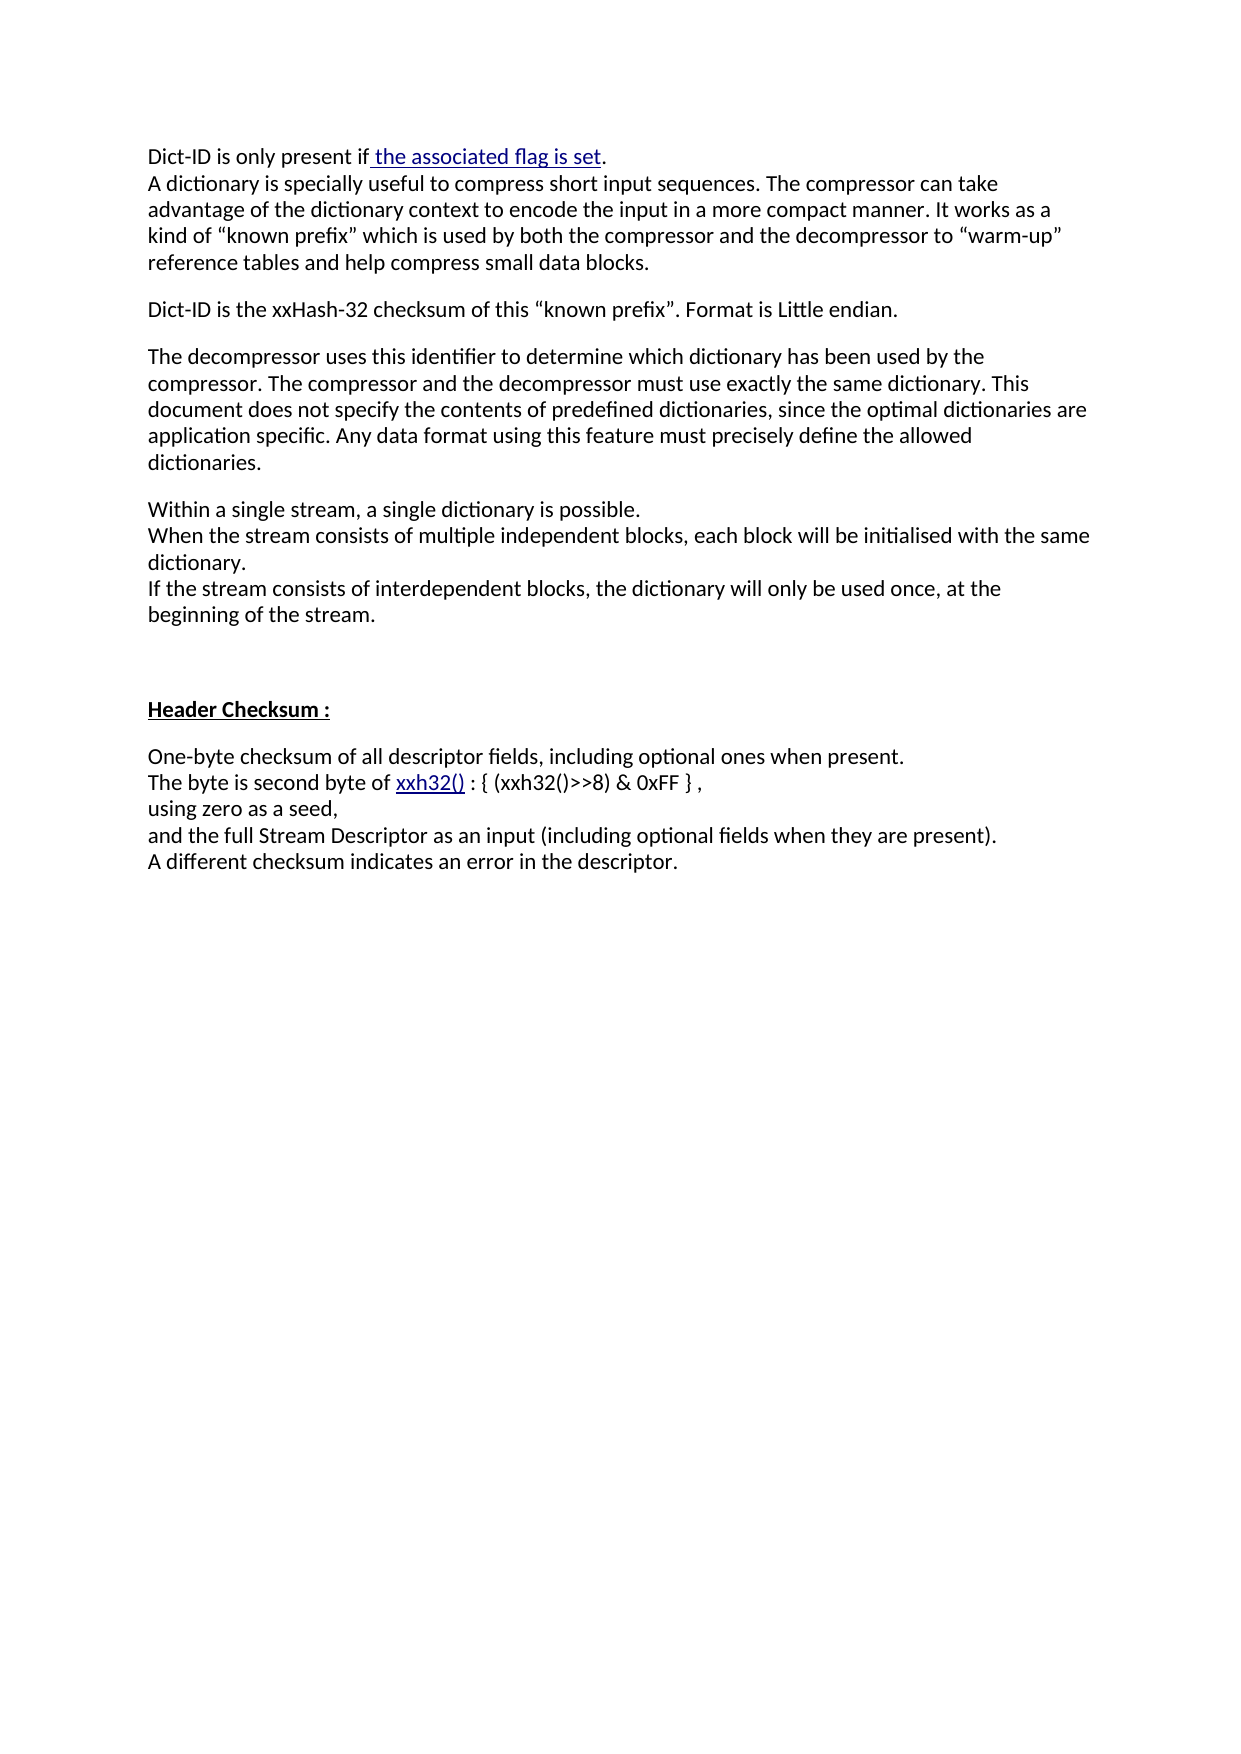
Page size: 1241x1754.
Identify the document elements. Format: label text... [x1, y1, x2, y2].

text One-byte checksum of all descriptor fields, including optional ones when present. The byte is second byte of xxh32() : { (xxh32()>>8) & 0xFF } , using zero as a seed, and the full Stream Descriptor as an input (including optional fields when they are present). A different checksum indicates an error in the descriptor. [148, 747, 1093, 875]
text Within a single stream, a single dictionary is possible. When the stream consists of multiple independent blocks, each block will be initialised with the same dictionary. If the stream consists of interdependent blocks, the dictionary will only be used once, at the beginning of the stream. [148, 500, 1093, 628]
text Dict-ID is only present if the associated flag is set. A dictionary is specially useful to compress short input sequences. The compressor can take advantage of the dictionary context to encode the input in a more compact manner. It works as a kind of “known prefix” which is used by both the compressor and the decompressor to “warm-up” reference tables and help compress small data blocks. [148, 148, 1093, 276]
text Dict-ID is the xxHash-32 checksum of this “known prefix”. Format is Little endian. [148, 300, 1093, 323]
text Header Checksum : [148, 700, 1093, 723]
text The decompressor uses this identifier to determine which dictionary has been used by the compressor. The compressor and the decompressor must use exactly the same dictionary. This document does not specify the contents of predefined dictionaries, since the optimal dictionaries are application specific. Any data format using this feature must precisely define the allowed dictionaries. [148, 347, 1093, 476]
